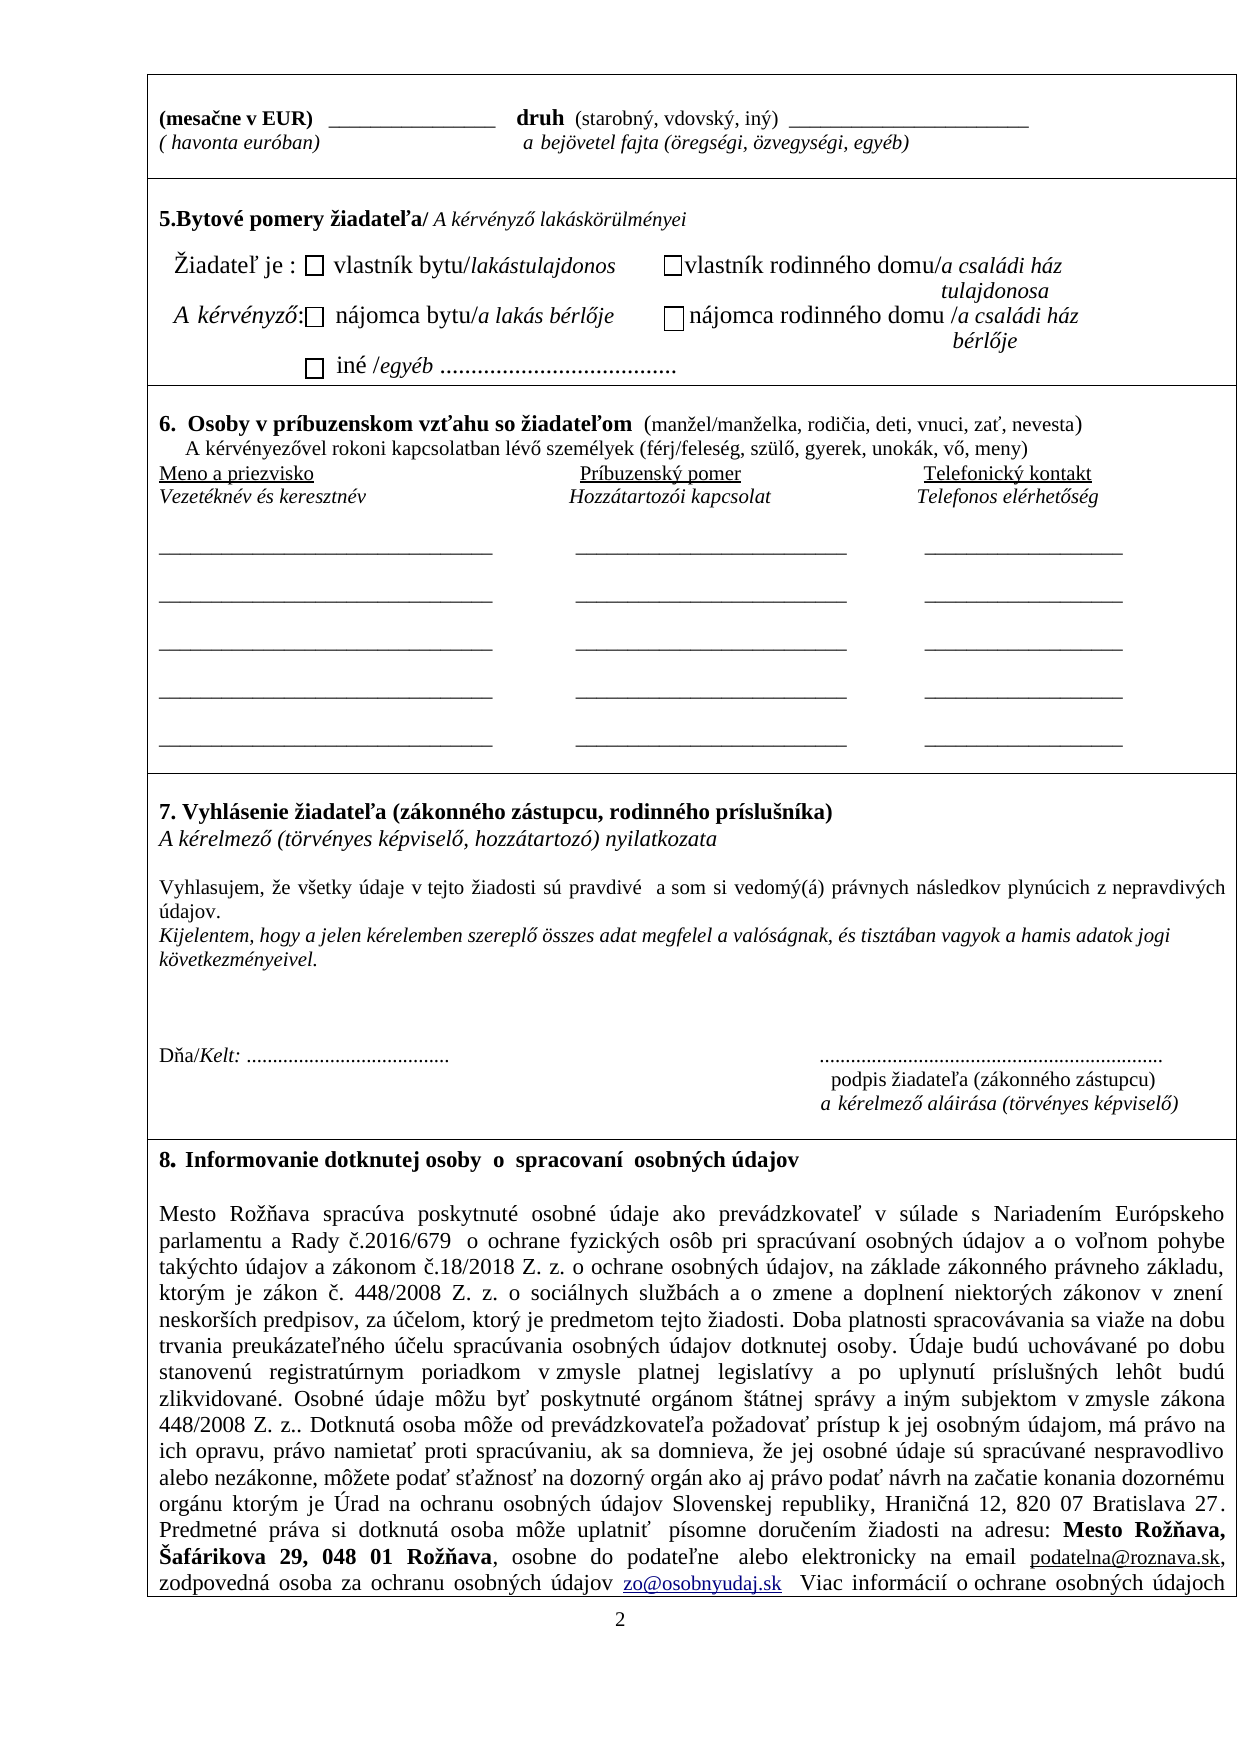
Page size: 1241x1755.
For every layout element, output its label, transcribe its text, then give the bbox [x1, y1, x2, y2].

table_cell 5.Bytové pomery žiadateľa/ A kérvényző lakáskörülményei [148, 179, 1236, 385]
table_cell 7. Vyhlásenie žiadateľa (zákonného zástupcu, rodinného príslušníka) A kérelmező (törvényes képviselő, hozzátartozó) nyilatkozata Vyhlasujem, že všetky údaje v tejto žiadosti sú pravdivé a som si vedomý(á) právnych následkov plynúcich z nepravdivých údajov. Kijelentem, hogy a jelen kérelemben szereplő összes adat megfelel a valóságnak, és tisztában vagyok a hamis adatok jogi következményeivel. Dňa/Kelt: ....................................... .................................................................. podpis žiadateľa (zákonného zástupcu) a kérelmező aláirása (törvényes képviselő) [148, 774, 1236, 1139]
table_cell (mesačne v EUR) ________________ druh (starobný, vdovský, iný) _______________________ ( havonta euróban) a bejövetel fajta (öregségi, özvegységi, egyéb) [148, 75, 1236, 178]
table_header [1103, 254, 1236, 378]
table_header Žiadateľ je : vlastník bytu/lakástulajdonos vlastník rodinného domu/a családi ház tulajdonosa A kérvényző: nájomca bytu/a lakás bérlője nájomca rodinného domu /a családi ház bérlője iné /egyéb ...................................... [166, 254, 1103, 378]
table_cell 8. Informovanie dotknutej osoby o spracovaní osobných údajov Mesto Rožňava spracúva poskytnuté osobné údaje ako prevádzkovateľ v súlade s Nariadením Európskeho parlamentu a Rady č.2016/679 o ochrane fyzických osôb pri spracúvaní osobných údajov a o voľnom pohybe takýchto údajov a zákonom č.18/2018 Z. z. o ochrane osobných údajov, na základe zákonného právneho základu, ktorým je zákon č. 448/2008 Z. z. o sociálnych službách a o zmene a doplnení niektorých zákonov v znení neskorších predpisov, za účelom, ktorý je predmetom tejto žiadosti. Doba platnosti spracovávania sa viaže na dobu trvania preukázateľného účelu spracúvania osobných údajov dotknutej osoby. Údaje budú uchovávané po dobu stanovenú registratúrnym poriadkom v zmysle platnej legislatívy a po uplynutí príslušných lehôt budú zlikvidované. Osobné údaje môžu byť poskytnuté orgánom štátnej správy a iným subjektom v zmysle zákona 448/2008 Z. z.. Dotknutá osoba môže od prevádzkovateľa požadovať prístup k jej osobným údajom, má právo na ich opravu, právo namietať proti spracúvaniu, ak sa domnieva, že jej osobné údaje sú spracúvané nespravodlivo alebo nezákonne, môžete podať sťažnosť na dozorný orgán ako aj právo podať návrh na začatie konania dozornému orgánu ktorým je Úrad na ochranu osobných údajov Slovenskej republiky, Hraničná 12, 820 07 Bratislava 27. Predmetné práva si dotknutá osoba môže uplatniť písomne doručením žiadosti na adresu: Mesto Rožňava, Šafárikova 29, 048 01 Rožňava, osobne do podateľne alebo elektronicky na email podatelna@roznava.sk, zodpovedná osoba za ochranu osobných údajov zo@osobnyudaj.sk Viac informácií o ochrane osobných údajoch [148, 1140, 1236, 1596]
table_cell 6. Osoby v príbuzenskom vzťahu so žiadateľom (manžel/manželka, rodičia, deti, vnuci, zať, nevesta) A kérvényezővel rokoni kapcsolatban lévő személyek (férj/feleség, szülő, gyerek, unokák, vő, meny) Meno a priezvisko Príbuzenský pomer Telefonický kontakt Vezetéknév és keresztnév Hozzátartozói kapcsolat Telefonos elérhetőség ________________________________ __________________________ ___________________ ________________________________ __________________________ ___________________ ________________________________ __________________________ ___________________ ________________________________ __________________________ ___________________ ________________________________ __________________________ ___________________ [148, 386, 1236, 773]
